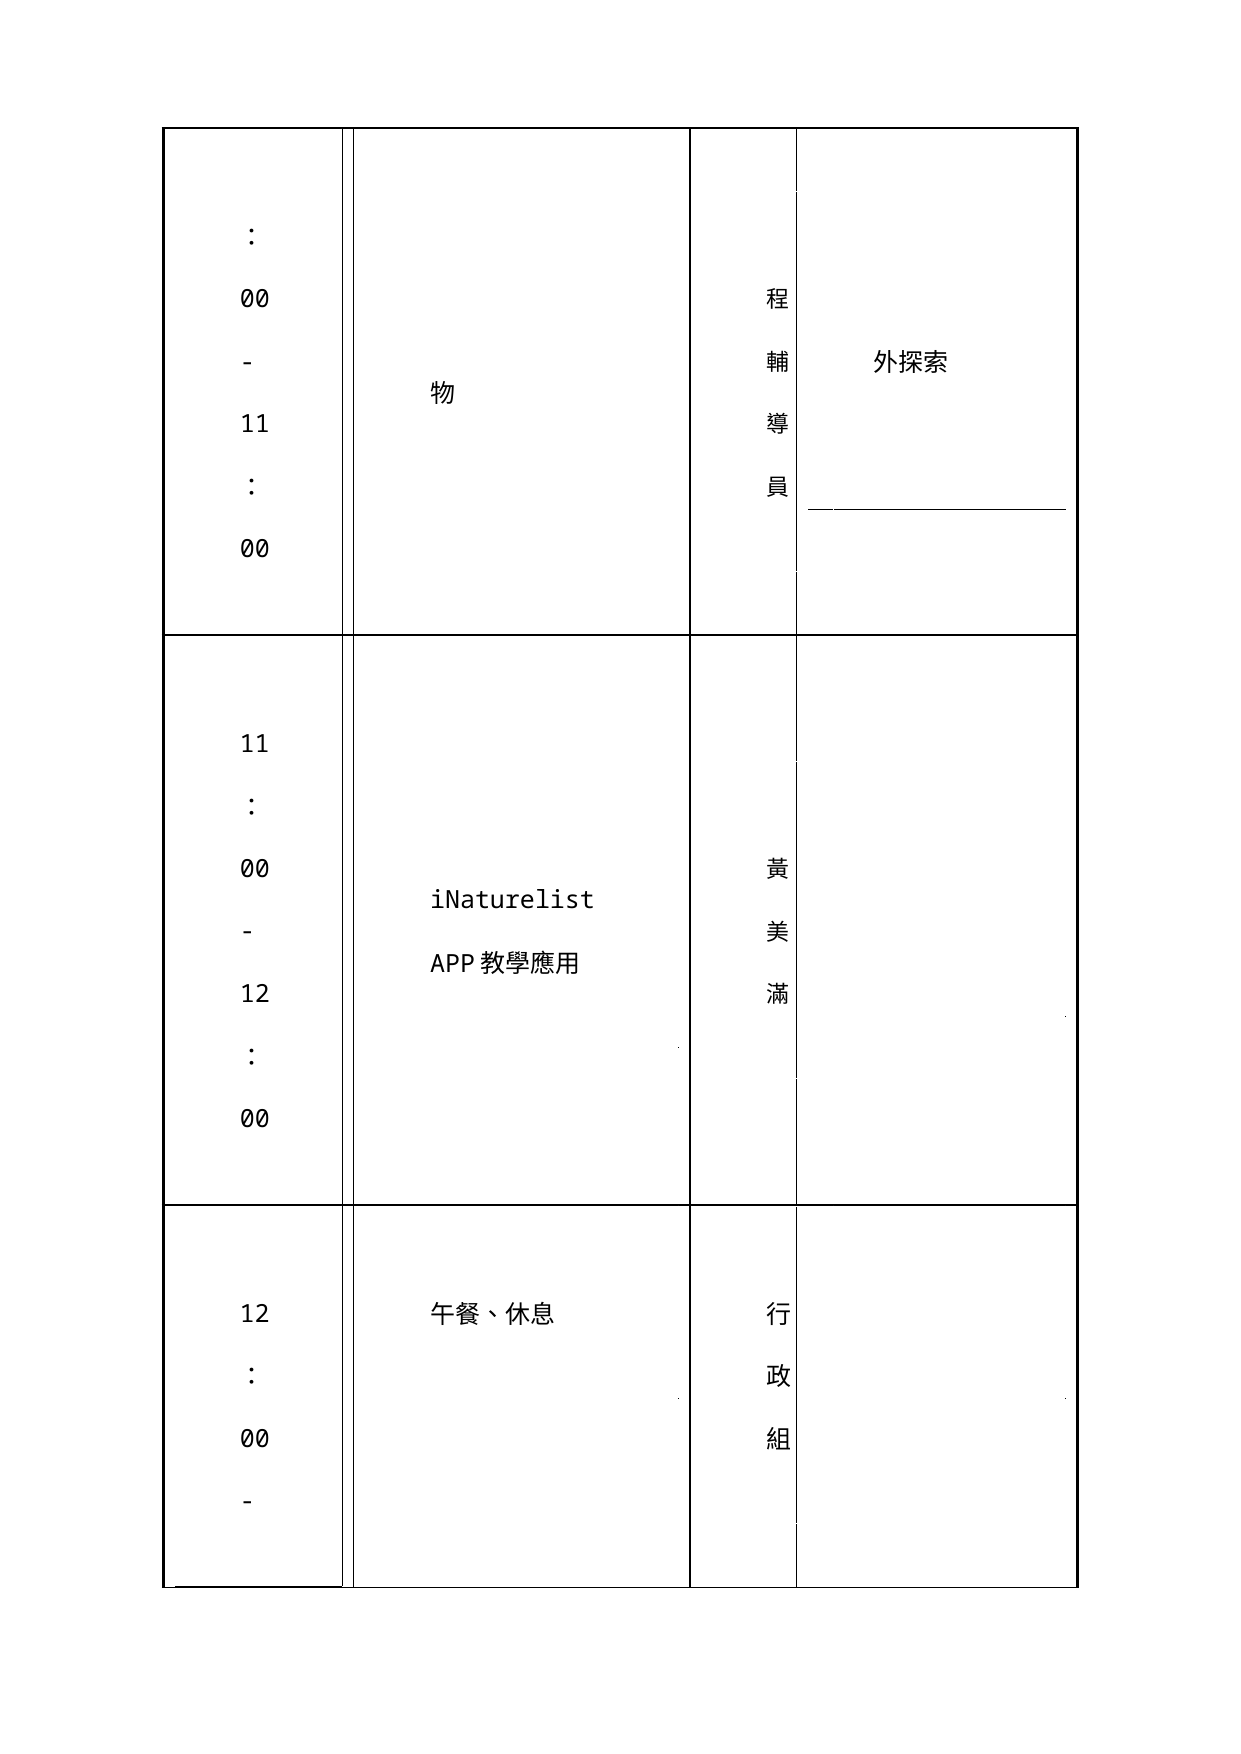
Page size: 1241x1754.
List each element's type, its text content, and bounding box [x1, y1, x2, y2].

table_cell [797, 1207, 833, 1523]
table_cell 物 [354, 129, 689, 634]
table_cell 午餐、休息 [354, 1206, 689, 1586]
table_cell 行政組 [691, 1206, 796, 1586]
table_cell 外探索 [797, 129, 1076, 634]
table_cell [343, 1206, 353, 1586]
table_cell [165, 636, 174, 1204]
table_cell [809, 824, 833, 1016]
table_cell 11：00-12：00 [175, 637, 341, 1203]
table_cell 程輔導員 [691, 129, 796, 634]
table_cell 12：00- [175, 1207, 341, 1585]
table_cell [165, 1206, 174, 1586]
table_cell [165, 129, 174, 634]
table_cell ：00-11：00 [175, 130, 341, 633]
table_cell [834, 824, 1065, 1016]
table_cell [797, 762, 833, 1078]
table_cell [797, 1206, 1076, 1586]
table_cell iNaturelist APP教學應用 [354, 636, 689, 1204]
table_cell [343, 129, 353, 634]
table_cell [797, 636, 1076, 1204]
table_cell [343, 636, 353, 1204]
table_cell [809, 1207, 833, 1398]
table_cell 黃美滿 [691, 636, 796, 1204]
table_cell [834, 1207, 1065, 1398]
